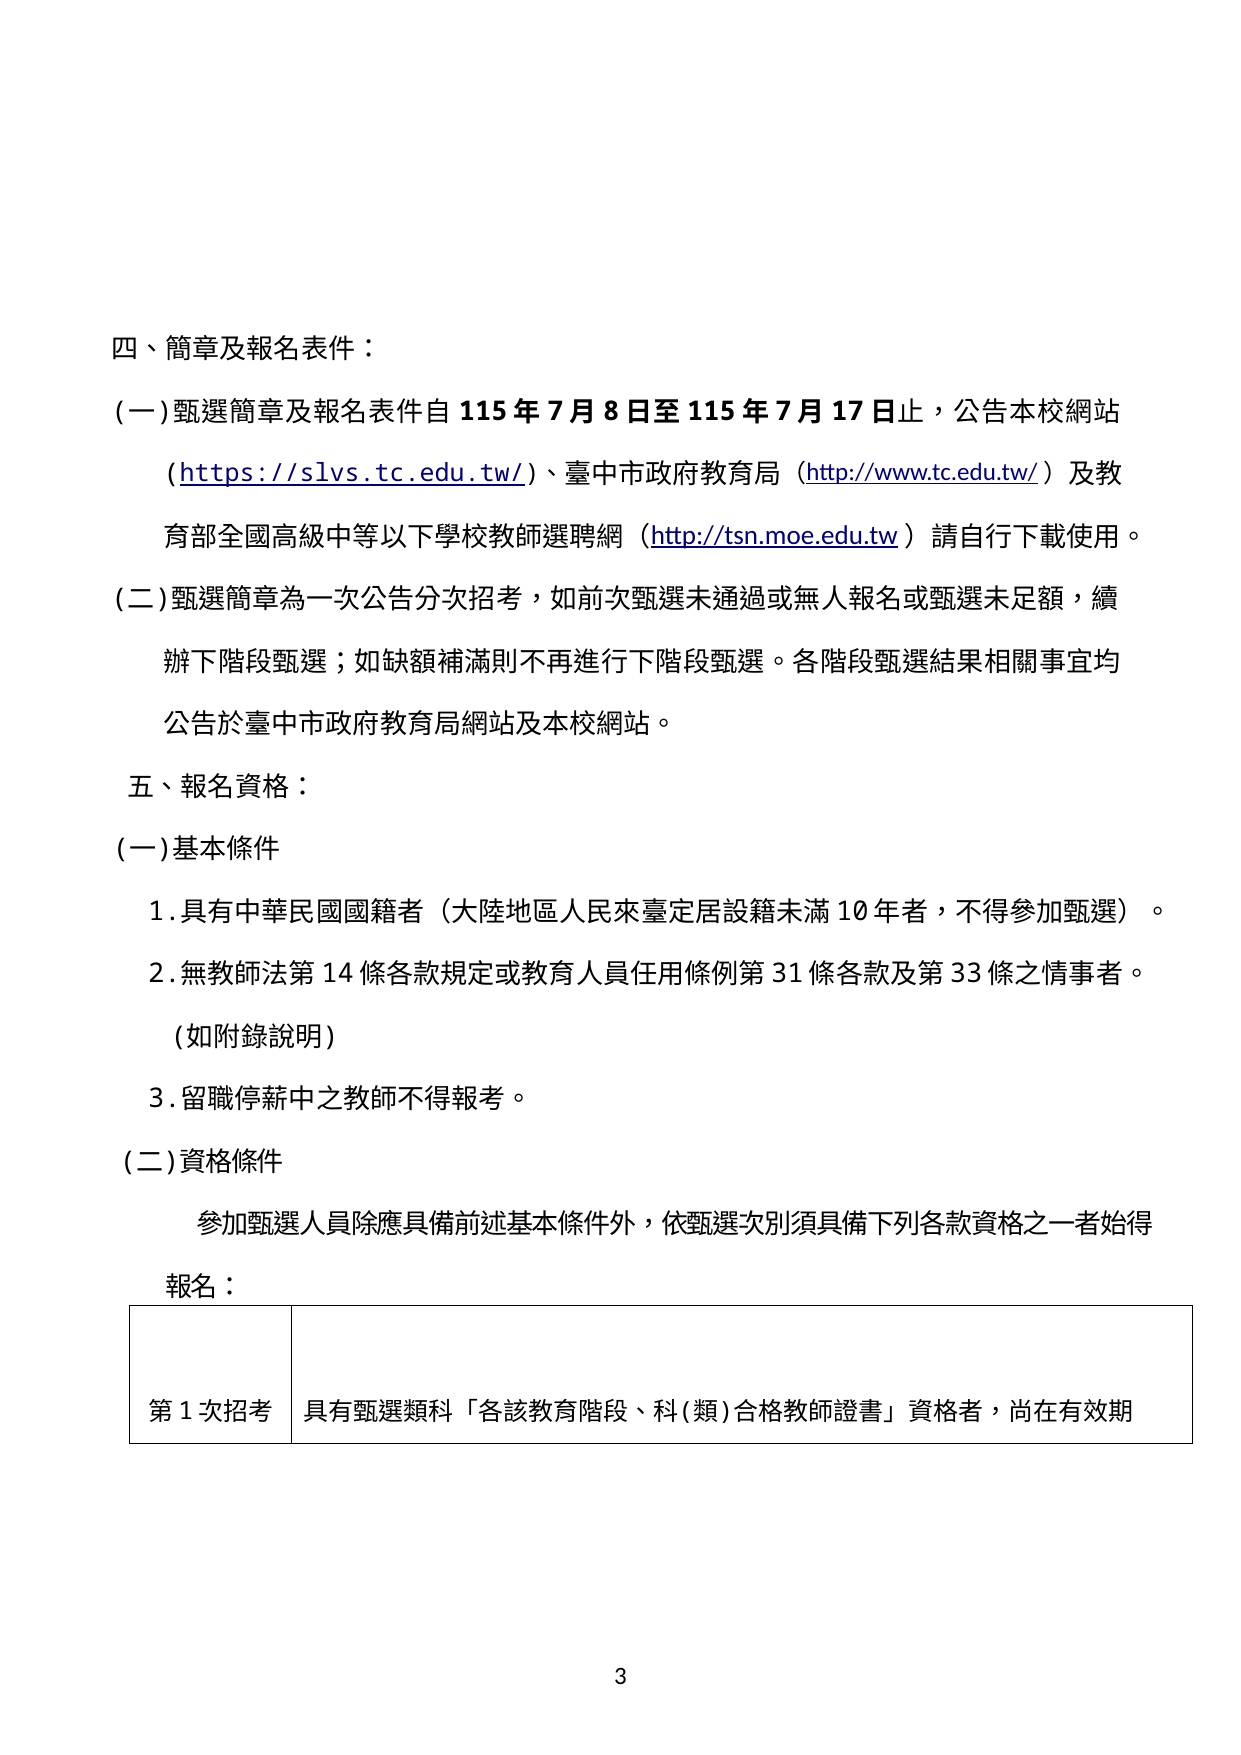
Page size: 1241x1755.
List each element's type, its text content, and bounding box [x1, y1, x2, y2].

text (一)基本條件 [96, 805, 1122, 868]
text 1.具有中華民國國籍者（大陸地區人民來臺定居設籍未滿10年者，不得參加甄選）。 [115, 868, 1168, 930]
table_header 第1次招考 [130, 1306, 291, 1443]
text 四、簡章及報名表件： [111, 305, 1122, 368]
text 3.留職停薪中之教師不得報考。 [115, 1055, 1168, 1118]
text 2.無教師法第14條各款規定或教育人員任用條例第31條各款及第33條之情事者。(如附錄說明) [115, 930, 1168, 1055]
text 五、報名資格： [96, 743, 1122, 805]
text 參加甄選人員除應具備前述基本條件外，依甄選次別須具備下列各款資格之一者始得報名： [119, 1180, 1168, 1305]
text (二)資格條件 [119, 1118, 1168, 1180]
text (二)甄選簡章為一次公告分次招考，如前次甄選未通過或無人報名或甄選未足額，續辦下階段甄選；如缺額補滿則不再進行下階段甄選。各階段甄選結果相關事宜均公告於臺中市政府教育局網站及本校網站。 [111, 555, 1122, 743]
table_header 具有甄選類科「各該教育階段、科(類)合格教師證書」資格者，尚在有效期 [292, 1306, 1192, 1443]
text (一)甄選簡章及報名表件自115年7月8日至115年7月17日止，公告本校網站(https://slvs.tc.edu.tw/)、臺中市政府教育局（http://www.tc.edu.tw/ ）及教育部全國高級中等以下學校教師選聘網（http://tsn.moe.edu.tw ）請自行下載使用。 [111, 368, 1122, 555]
